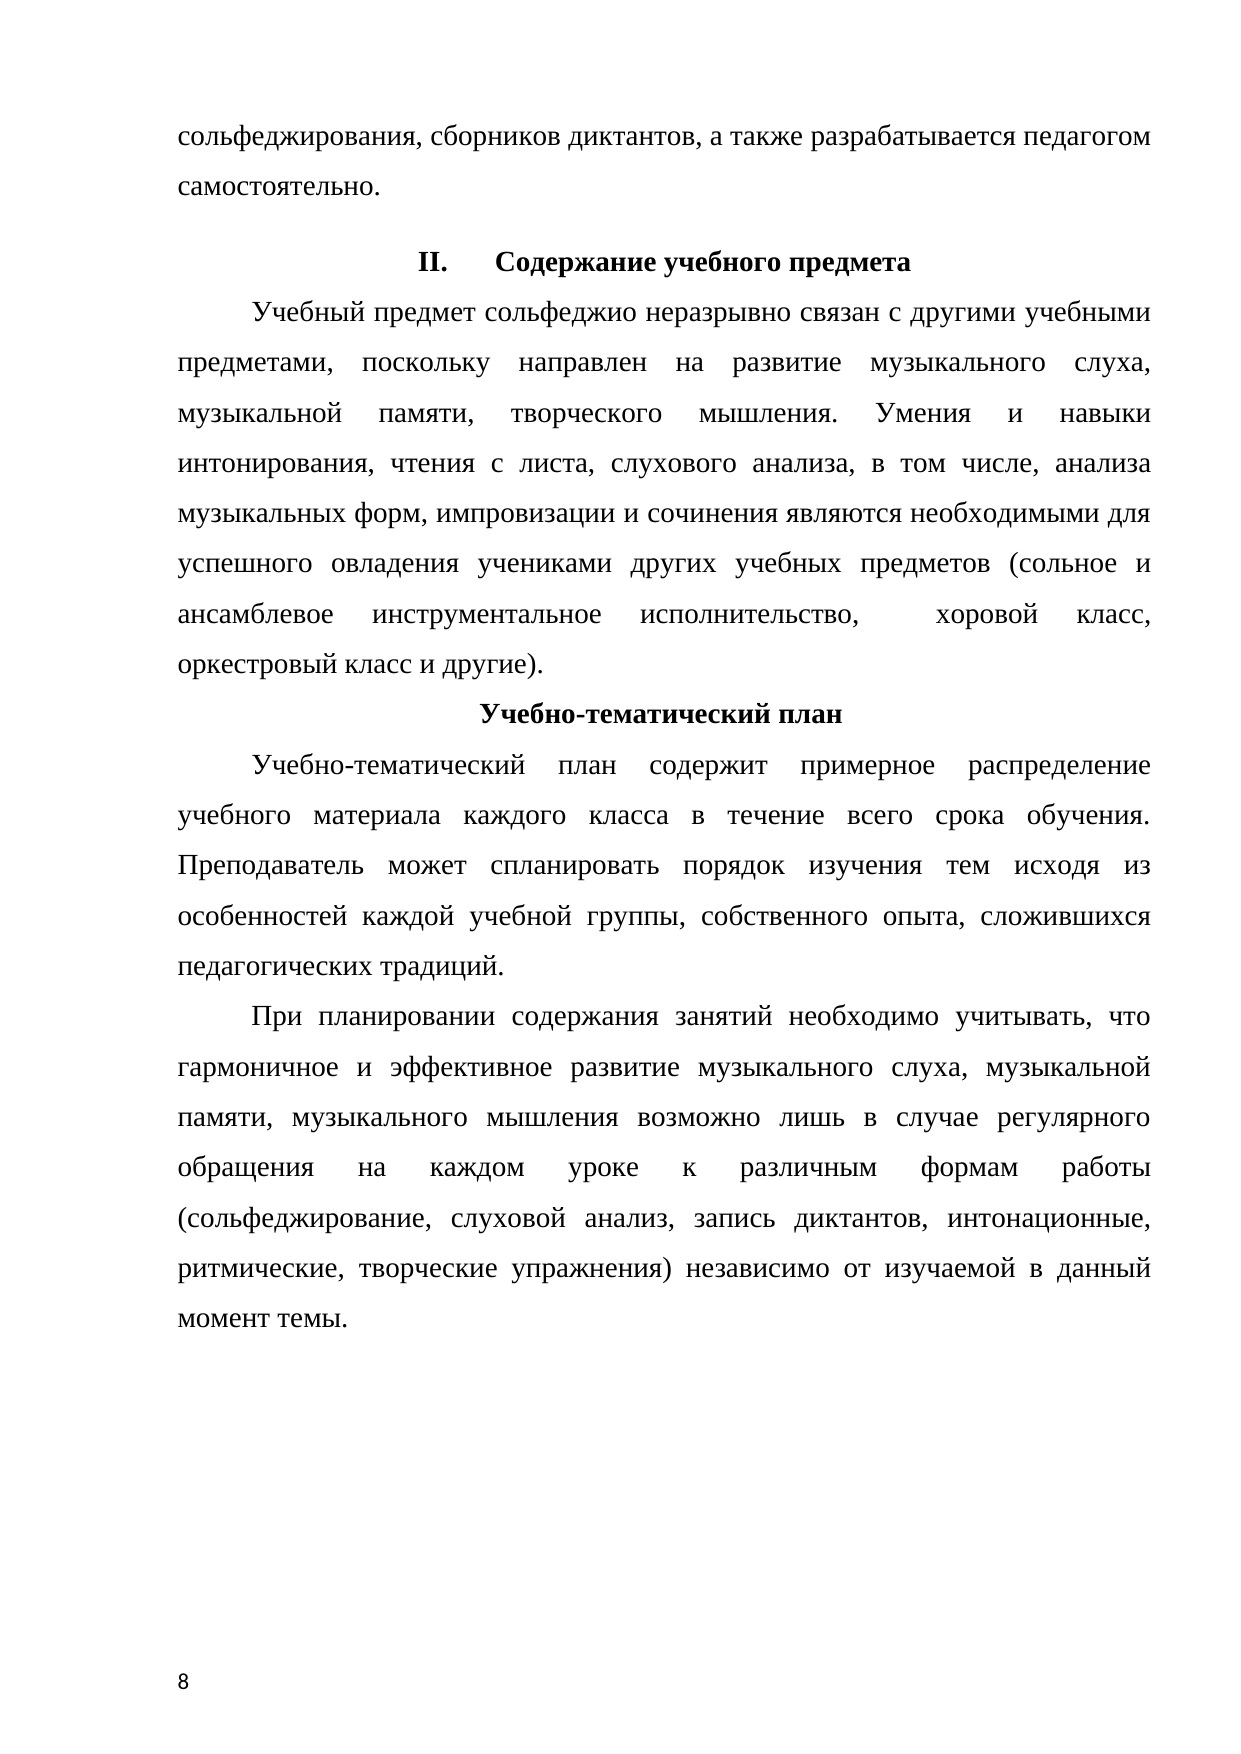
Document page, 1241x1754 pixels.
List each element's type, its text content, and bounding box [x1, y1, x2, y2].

text сольфеджирования, сборников диктантов, а также разрабатывается педагогом самостоятельно. [177, 118, 1152, 202]
list При планировании содержания занятий необходимо учитывать, что гармоничное и эффективное развитие музыкального слуха, музыкальной памяти, музыкального мышления возможно лишь в случае регулярного обращения на каждом уроке к различным формам работы (сольфеджирование, слуховой анализ, запись диктантов, интонационные, ритмические, творческие упражнения) независимо от изучаемой в данный момент темы. [177, 998, 1152, 1334]
list Учебный предмет сольфеджио неразрывно связан с другими учебными предметами, поскольку направлен на развитие музыкального слуха, музыкальной памяти, творческого мышления. Умения и навыки интонирования, чтения с листа, слухового анализа, в том числе, анализа музыкальных форм, импровизации и сочинения являются необходимыми для успешного овладения учениками других учебных предметов (сольное и ансамблевое инструментальное исполнительство, хоровой класс, оркестровый класс и другие). [177, 294, 1152, 680]
text II. Содержание учебного предмета [177, 244, 1152, 277]
list Учебно-тематический план [177, 697, 1152, 730]
list Учебно-тематический план содержит примерное распределение учебного материала каждого класса в течение всего срока обучения. Преподаватель может спланировать порядок изучения тем исходя из особенностей каждой учебной группы, собственного опыта, сложившихся педагогических традиций. [177, 747, 1152, 982]
